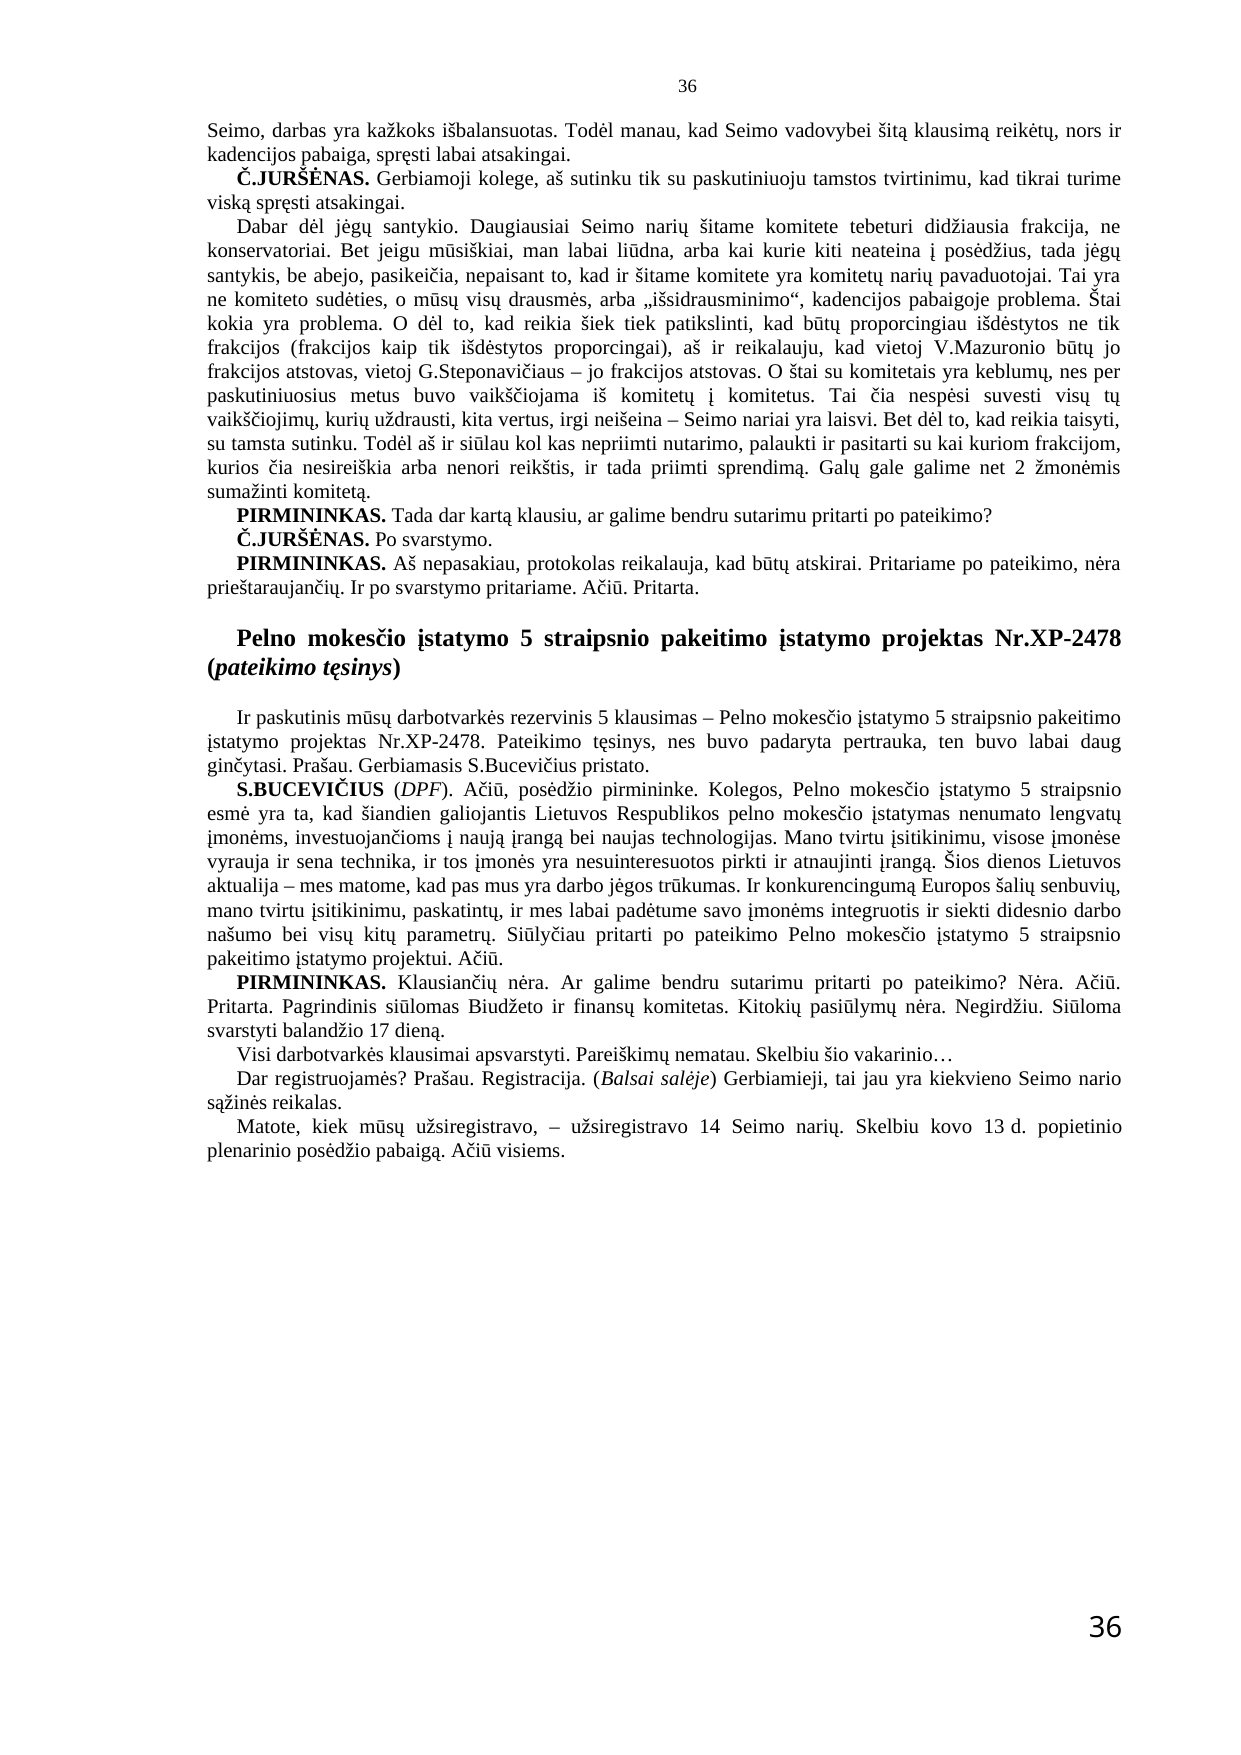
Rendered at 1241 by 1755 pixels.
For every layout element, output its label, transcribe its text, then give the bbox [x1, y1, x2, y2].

text PIRMININKAS. Aš nepasakiau, protokolas reikalauja, kad būtų atskirai. Pritariame po pateikimo, nėra prieštaraujančių. Ir po svarstymo pritariame. Ačiū. Pritarta. [207, 551, 1122, 599]
text Visi darbotvarkės klausimai apsvarstyti. Pareiškimų nematau. Skelbiu šio vakarinio… [207, 1042, 1122, 1066]
text PIRMININKAS. Tada dar kartą klausiu, ar galime bendru sutarimu pritarti po pateikimo? [207, 503, 1122, 527]
text Dabar dėl jėgų santykio. Daugiausiai Seimo narių šitame komitete tebeturi didžiausia frakcija, ne konservatoriai. Bet jeigu mūsiškiai, man labai liūdna, arba kai kurie kiti neateina į posėdžius, tada jėgų santykis, be abejo, pasikeičia, nepaisant to, kad ir šitame komitete yra komitetų narių pavaduotojai. Tai yra ne komiteto sudėties, o mūsų visų drausmės, arba „išsidrausminimo“, kadencijos pabaigoje problema. Štai kokia yra problema. O dėl to, kad reikia šiek tiek patikslinti, kad būtų proporcingiau išdėstytos ne tik frakcijos (frakcijos kaip tik išdėstytos proporcingai), aš ir reikalauju, kad vietoj V.Mazuronio būtų jo frakcijos atstovas, vietoj G.Steponavičiaus – jo frakcijos atstovas. O štai su komitetais yra keblumų, nes per paskutiniuosius metus buvo vaikščiojama iš komitetų į komitetus. Tai čia nespėsi suvesti visų tų vaikščiojimų, kurių uždrausti, kita vertus, irgi neišeina – Seimo nariai yra laisvi. Bet dėl to, kad reikia taisyti, su tamsta sutinku. Todėl aš ir siūlau kol kas nepriimti nutarimo, palaukti ir pasitarti su kai kuriom frakcijom, kurios čia nesireiškia arba nenori reikštis, ir tada priimti sprendimą. Galų gale galime net 2 žmonėmis sumažinti komitetą. [207, 214, 1122, 503]
text S.BUCEVIČIUS (DPF). Ačiū, posėdžio pirmininke. Kolegos, Pelno mokesčio įstatymo 5 straipsnio esmė yra ta, kad šiandien galiojantis Lietuvos Respublikos pelno mokesčio įstatymas nenumato lengvatų įmonėms, investuojančioms į naują įrangą bei naujas technologijas. Mano tvirtu įsitikinimu, visose įmonėse vyrauja ir sena technika, ir tos įmonės yra nesuinteresuotos pirkti ir atnaujinti įrangą. Šios dienos Lietuvos aktualija – mes matome, kad pas mus yra darbo jėgos trūkumas. Ir konkurencingumą Europos šalių senbuvių, mano tvirtu įsitikinimu, paskatintų, ir mes labai padėtume savo įmonėms integruotis ir siekti didesnio darbo našumo bei visų kitų parametrų. Siūlyčiau pritarti po pateikimo Pelno mokesčio įstatymo 5 straipsnio pakeitimo įstatymo projektui. Ačiū. [207, 777, 1122, 970]
text Ir paskutinis mūsų darbotvarkės rezervinis 5 klausimas – Pelno mokesčio įstatymo 5 straipsnio pakeitimo įstatymo projektas Nr.XP-2478. Pateikimo tęsinys, nes buvo padaryta pertrauka, ten buvo labai daug ginčytasi. Prašau. Gerbiamasis S.Bucevičius pristato. [207, 705, 1122, 777]
text Seimo, darbas yra kažkoks išbalansuotas. Todėl manau, kad Seimo vadovybei šitą klausimą reikėtų, nors ir kadencijos pabaiga, spręsti labai atsakingai. [207, 118, 1122, 166]
text Č.JURŠĖNAS. Po svarstymo. [207, 527, 1122, 551]
text Pelno mokesčio įstatymo 5 straipsnio pakeitimo įstatymo projektas Nr.XP-2478 (pateikimo tęsinys) [207, 623, 1122, 681]
text Dar registruojamės? Prašau. Registracija. (Balsai salėje) Gerbiamieji, tai jau yra kiekvieno Seimo nario sąžinės reikalas. [207, 1066, 1122, 1114]
text Matote, kiek mūsų užsiregistravo, – užsiregistravo 14 Seimo narių. Skelbiu kovo 13 d. popietinio plenarinio posėdžio pabaigą. Ačiū visiems. [207, 1114, 1122, 1162]
text Č.JURŠĖNAS. Gerbiamoji kolege, aš sutinku tik su paskutiniuoju tamstos tvirtinimu, kad tikrai turime viską spręsti atsakingai. [207, 166, 1122, 214]
text PIRMININKAS. Klausiančių nėra. Ar galime bendru sutarimu pritarti po pateikimo? Nėra. Ačiū. Pritarta. Pagrindinis siūlomas Biudžeto ir finansų komitetas. Kitokių pasiūlymų nėra. Negirdžiu. Siūloma svarstyti balandžio 17 dieną. [207, 970, 1122, 1042]
